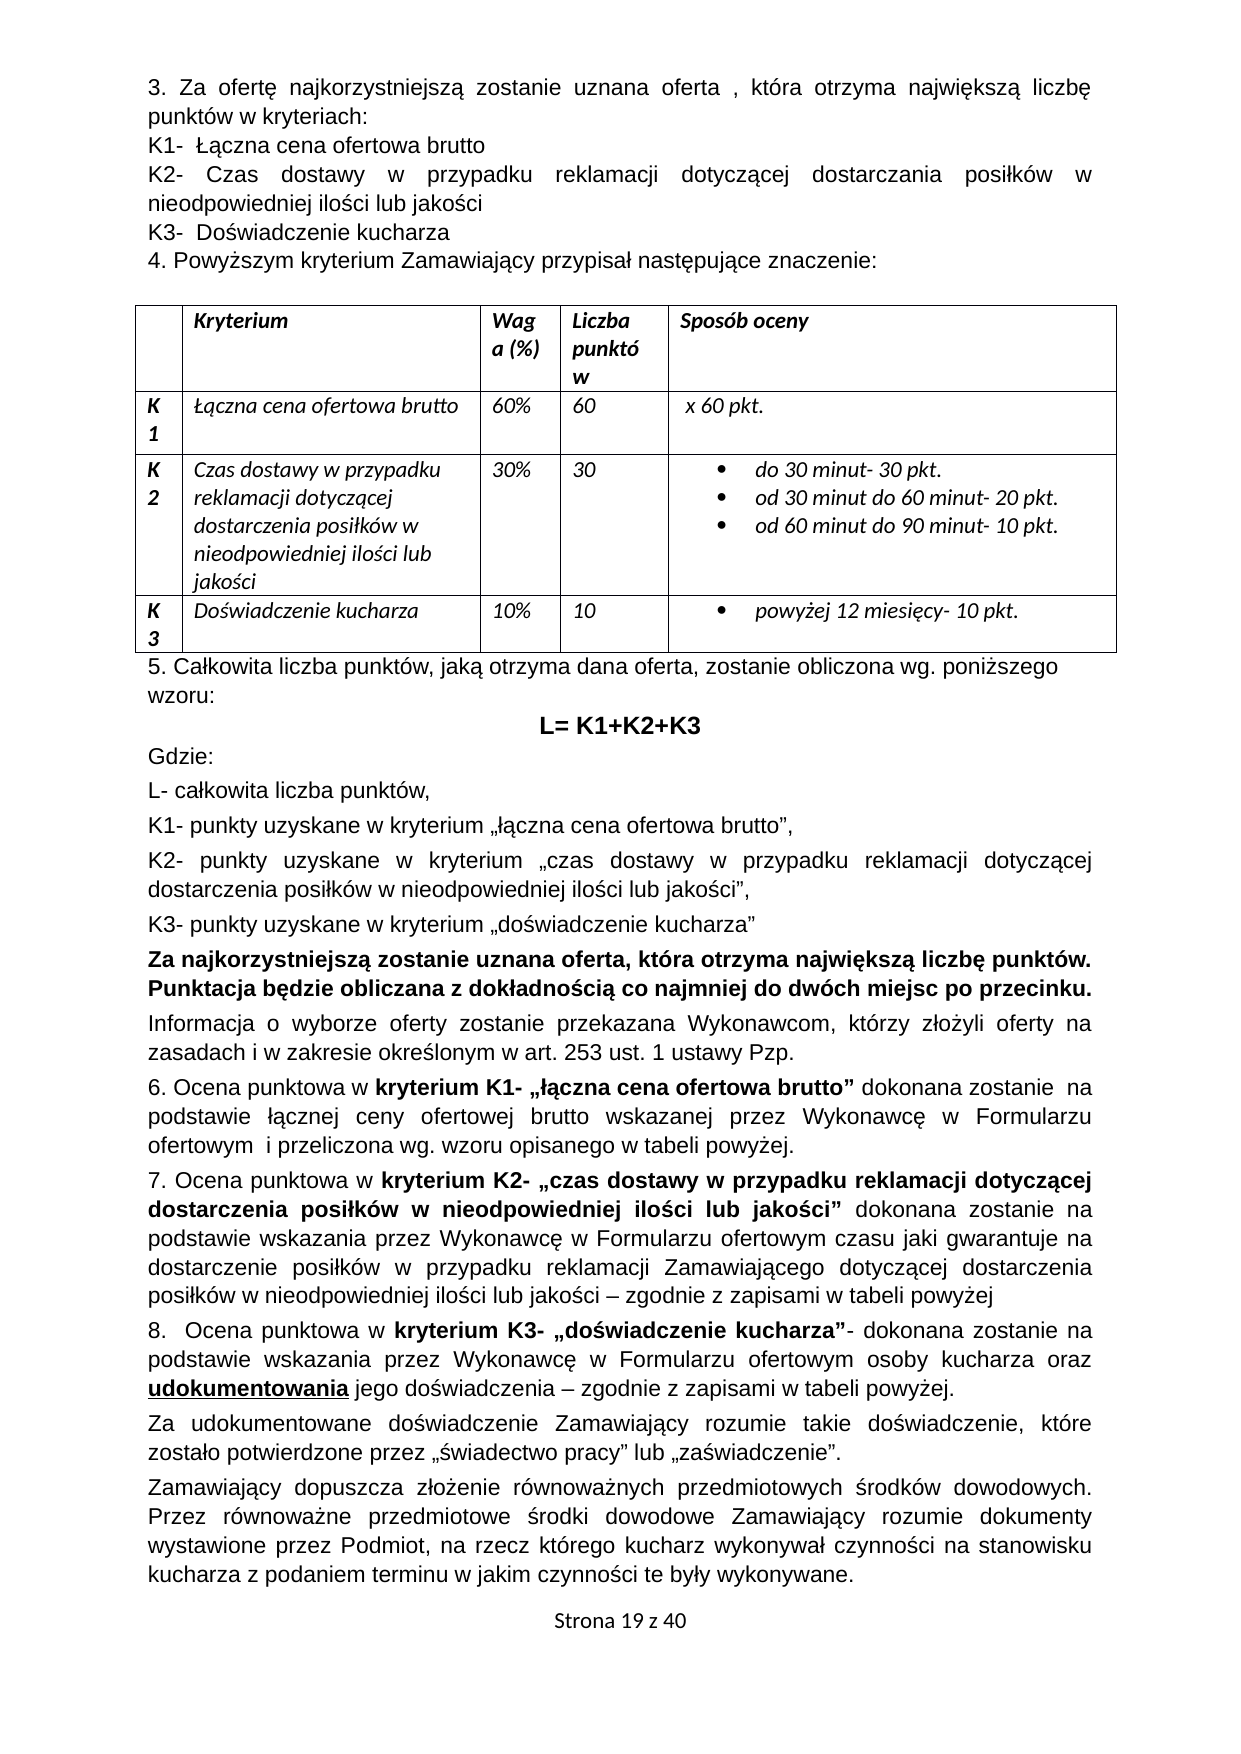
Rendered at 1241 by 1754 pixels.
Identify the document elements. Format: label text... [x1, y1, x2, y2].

table_cell K2 [136, 455, 182, 595]
table_header Waga (%) [481, 306, 560, 391]
text K1- punkty uzyskane w kryterium „łączna cena ofertowa brutto”, [148, 812, 1093, 839]
text L= K1+K2+K3 [148, 711, 1093, 740]
table_cell Czas dostawy w przypadku reklamacji dotyczącej dostarczenia posiłków w nieodpowiedniej ilości lub jakości [183, 455, 480, 595]
text Gdzie: [148, 743, 1093, 769]
table_cell 10 [561, 596, 668, 652]
text K2- punkty uzyskane w kryterium „czas dostawy w przypadku reklamacji dotyczącej dostarczenia posiłków w nieodpowiedniej ilości lub jakości”, [148, 847, 1093, 903]
table_cell powyżej 12 miesięcy- 10 pkt. [669, 596, 1116, 652]
text Informacja o wyborze oferty zostanie przekazana Wykonawcom, którzy złożyli oferty na zasadach i w zakresie określonym w art. 253 ust. 1 ustawy Pzp. [148, 1010, 1093, 1065]
text Za najkorzystniejszą zostanie uznana oferta, która otrzyma największą liczbę punktów. Punktacja będzie obliczana z dokładnością co najmniej do dwóch miejsc po przecinku. [148, 946, 1093, 1001]
table_cell 30 [561, 455, 668, 595]
table_cell 30% [481, 455, 560, 595]
text 4. Powyższym kryterium Zamawiający przypisał następujące znaczenie: [148, 247, 1093, 274]
table_header Kryterium [183, 306, 480, 391]
text 8. Ocena punktowa w kryterium K3- „doświadczenie kucharza”- dokonana zostanie na podstawie wskazania przez Wykonawcę w Formularzu ofertowym osoby kucharza oraz udokumentowania jego doświadczenia – zgodnie z zapisami w tabeli powyżej. [148, 1317, 1093, 1402]
table_cell Łączna cena ofertowa brutto [183, 392, 480, 454]
text 5. Całkowita liczba punktów, jaką otrzyma dana oferta, zostanie obliczona wg. poniższego wzoru: [148, 653, 1093, 708]
table_header Sposób oceny [669, 306, 1116, 391]
table_cell K3 [136, 596, 182, 652]
text 6. Ocena punktowa w kryterium K1- „łączna cena ofertowa brutto” dokonana zostanie na podstawie łącznej ceny ofertowej brutto wskazanej przez Wykonawcę w Formularzu ofertowym i przeliczona wg. wzoru opisanego w tabeli powyżej. [148, 1074, 1093, 1158]
table_cell 10% [481, 596, 560, 652]
text K2- Czas dostawy w przypadku reklamacji dotyczącej dostarczania posiłków w nieodpowiedniej ilości lub jakości [148, 161, 1093, 216]
text K1- Łączna cena ofertowa brutto [148, 132, 1093, 158]
text K3- Doświadczenie kucharza [148, 218, 1093, 245]
text 3. Za ofertę najkorzystniejszą zostanie uznana oferta , która otrzyma największą liczbę punktów w kryteriach: [148, 74, 1093, 129]
text L- całkowita liczba punktów, [148, 777, 1093, 804]
table_cell do 30 minut- 30 pkt. od 30 minut do 60 minut- 20 pkt. od 60 minut do 90 minut- 10 pkt. [669, 455, 1116, 595]
text K3- punkty uzyskane w kryterium „doświadczenie kucharza” [148, 911, 1093, 937]
table_header Liczba punktów [561, 306, 668, 391]
text Zamawiający dopuszcza złożenie równoważnych przedmiotowych środków dowodowych. Przez równoważne przedmiotowe środki dowodowe Zamawiający rozumie dokumenty wystawione przez Podmiot, na rzecz którego kucharz wykonywał czynności na stanowisku kucharza z podaniem terminu w jakim czynności te były wykonywane. [148, 1474, 1093, 1587]
table_header [136, 306, 182, 391]
table_cell Doświadczenie kucharza [183, 596, 480, 652]
text Za udokumentowane doświadczenie Zamawiający rozumie takie doświadczenie, które zostało potwierdzone przez „świadectwo pracy” lub „zaświadczenie”. [148, 1410, 1093, 1465]
table_cell 60% [481, 392, 560, 454]
table_cell 60 [561, 392, 668, 454]
table_cell K1 [136, 392, 182, 454]
text 7. Ocena punktowa w kryterium K2- „czas dostawy w przypadku reklamacji dotyczącej dostarczenia posiłków w nieodpowiedniej ilości lub jakości” dokonana zostanie na podstawie wskazania przez Wykonawcę w Formularzu ofertowym czasu jaki gwarantuje na dostarczenie posiłków w przypadku reklamacji Zamawiającego dotyczącej dostarczenia posiłków w nieodpowiedniej ilości lub jakości – zgodnie z zapisami w tabeli powyżej [148, 1167, 1093, 1309]
table_cell x 60 pkt. [669, 392, 1116, 454]
